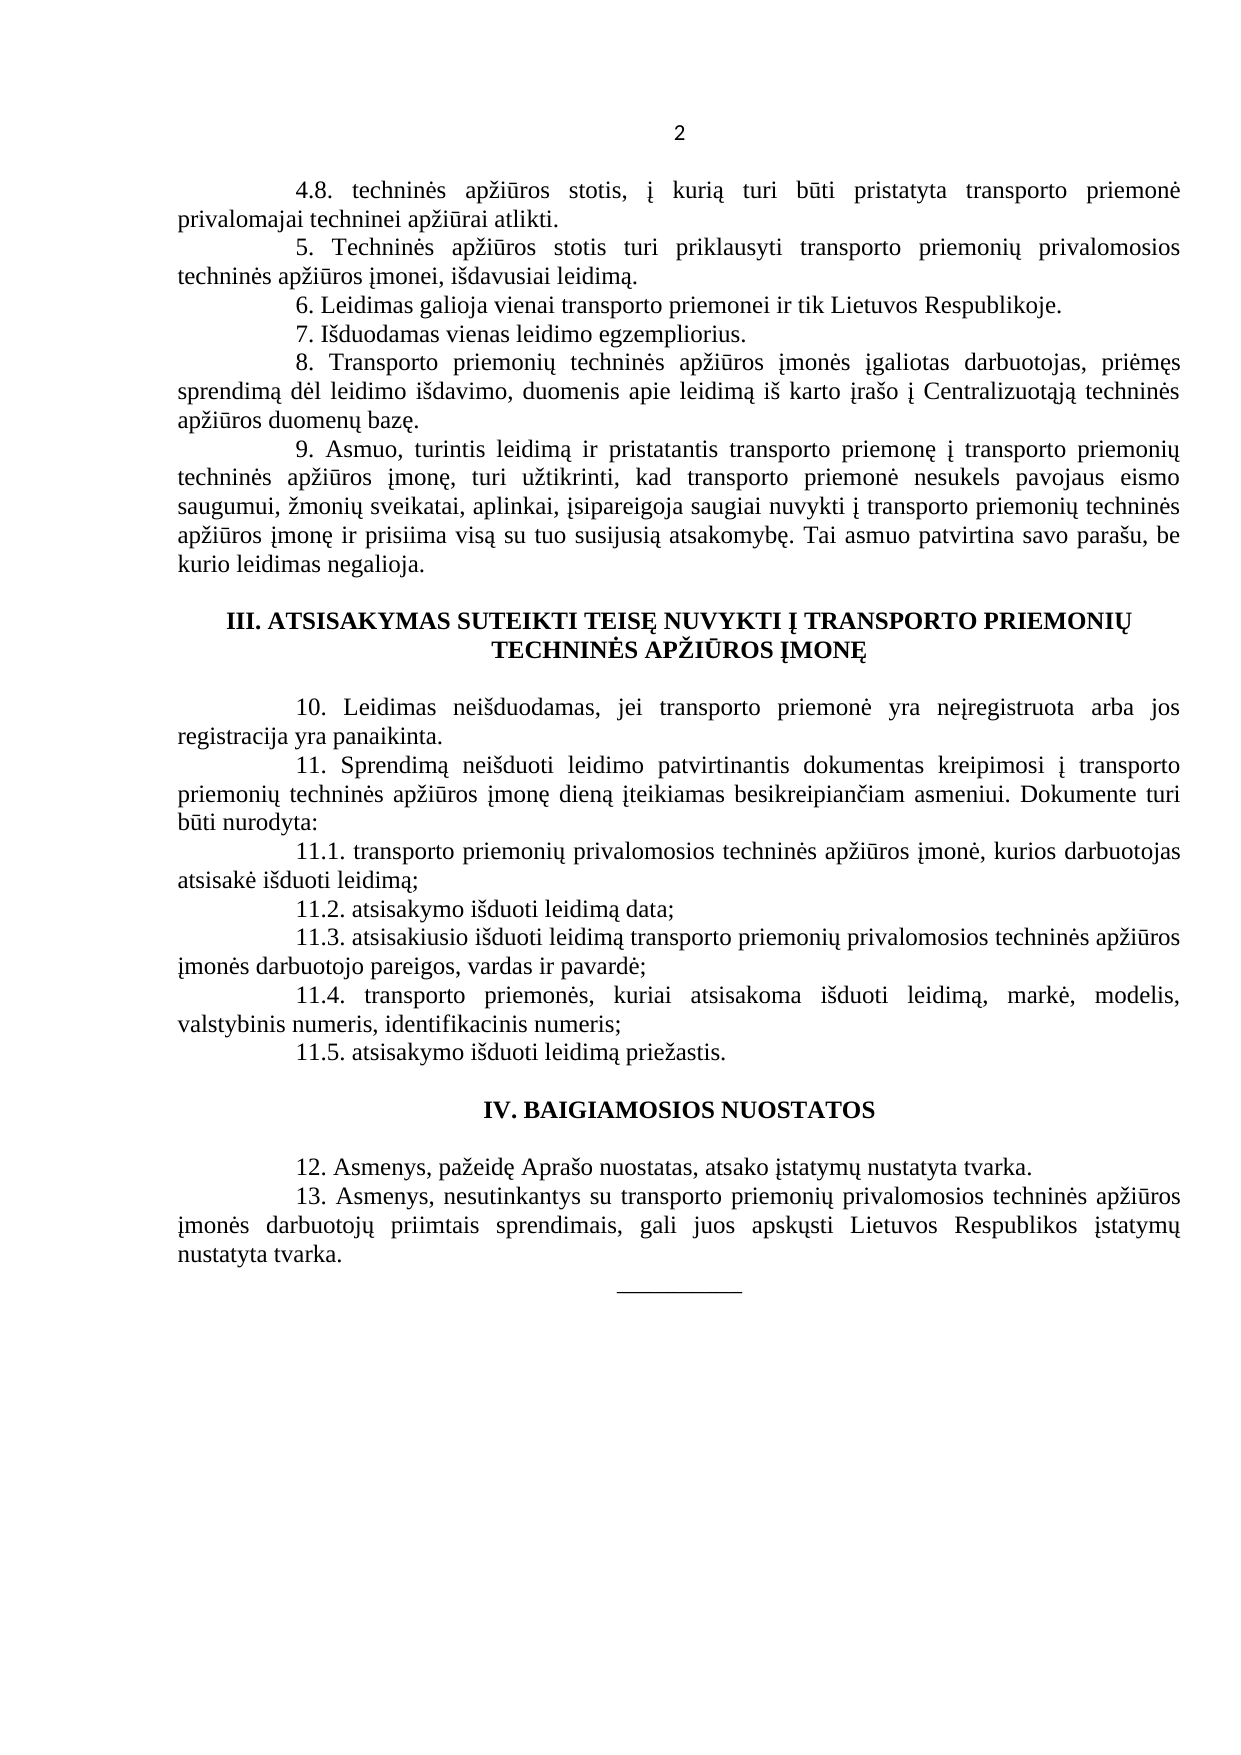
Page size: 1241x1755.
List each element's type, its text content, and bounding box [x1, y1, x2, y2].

text 11.5. atsisakymo išduoti leidimą priežastis. [177, 1037, 1181, 1066]
text 7. Išduodamas vienas leidimo egzempliorius. [177, 319, 1181, 347]
text 11.4. transporto priemonės, kuriai atsisakoma išduoti leidimą, markė, modelis, valstybinis numeris, identifikacinis numeris; [177, 980, 1181, 1037]
text 11.2. atsisakymo išduoti leidimą data; [177, 894, 1181, 922]
text 4.8. techninės apžiūros stotis, į kurią turi būti pristatyta transporto priemonė privalomajai techninei apžiūrai atlikti. [177, 175, 1181, 232]
text 11.3. atsisakiusio išduoti leidimą transporto priemonių privalomosios techninės apžiūros įmonės darbuotojo pareigos, vardas ir pavardė; [177, 922, 1181, 980]
text 12. Asmenys, pažeidę Aprašo nuostatas, atsako įstatymų nustatyta tvarka. [177, 1152, 1181, 1181]
text IV. BAIGIAMOSIOS NUOSTATOS [177, 1095, 1181, 1124]
text 5. Techninės apžiūros stotis turi priklausyti transporto priemonių privalomosios techninės apžiūros įmonei, išdavusiai leidimą. [177, 232, 1181, 290]
text III. ATSISAKYMAS SUTEIKTI TEISĘ NUVYKTI Į TRANSPORTO PRIEMONIŲ TECHNINĖS APŽIŪROS ĮMONĘ [177, 606, 1181, 664]
text 8. Transporto priemonių techninės apžiūros įmonės įgaliotas darbuotojas, priėmęs sprendimą dėl leidimo išdavimo, duomenis apie leidimą iš karto įrašo į Centralizuotąją techninės apžiūros duomenų bazę. [177, 347, 1181, 434]
text 10. Leidimas neišduodamas, jei transporto priemonė yra neįregistruota arba jos registracija yra panaikinta. [177, 692, 1181, 750]
text 11.1. transporto priemonių privalomosios techninės apžiūros įmonė, kurios darbuotojas atsisakė išduoti leidimą; [177, 836, 1181, 894]
text __________ [177, 1267, 1181, 1296]
text 9. Asmuo, turintis leidimą ir pristatantis transporto priemonę į transporto priemonių techninės apžiūros įmonę, turi užtikrinti, kad transporto priemonė nesukels pavojaus eismo saugumui, žmonių sveikatai, aplinkai, įsipareigoja saugiai nuvykti į transporto priemonių techninės apžiūros įmonę ir prisiima visą su tuo susijusią atsakomybę. Tai asmuo patvirtina savo parašu, be kurio leidimas negalioja. [177, 434, 1181, 577]
text 13. Asmenys, nesutinkantys su transporto priemonių privalomosios techninės apžiūros įmonės darbuotojų priimtais sprendimais, gali juos apskųsti Lietuvos Respublikos įstatymų nustatyta tvarka. [177, 1181, 1181, 1267]
text 11. Sprendimą neišduoti leidimo patvirtinantis dokumentas kreipimosi į transporto priemonių techninės apžiūros įmonę dieną įteikiamas besikreipiančiam asmeniui. Dokumente turi būti nurodyta: [177, 750, 1181, 836]
text 6. Leidimas galioja vienai transporto priemonei ir tik Lietuvos Respublikoje. [177, 290, 1181, 319]
